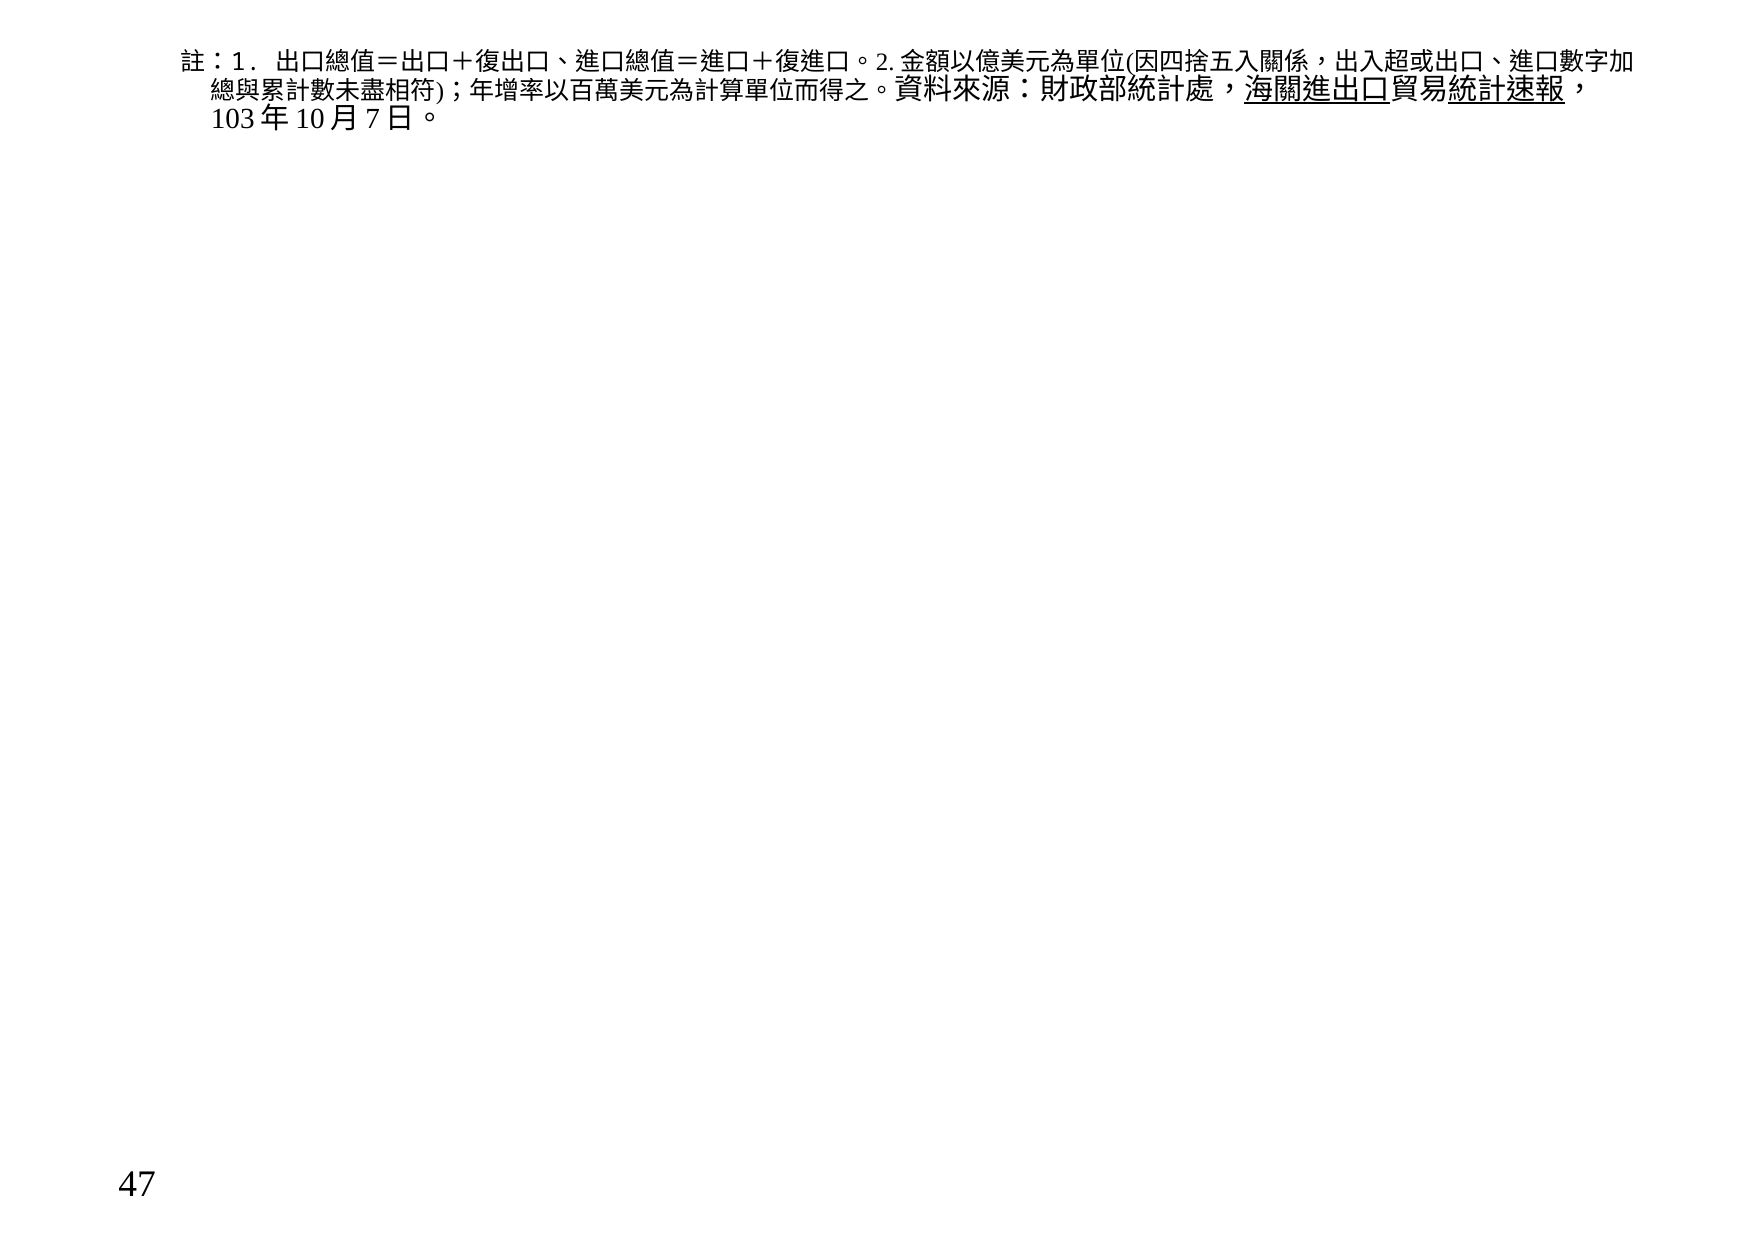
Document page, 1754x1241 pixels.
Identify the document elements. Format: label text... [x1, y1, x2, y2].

text 註：1. 出口總值＝出口＋復出口、進口總值＝進口＋復進口。2. 金額以億美元為單位(因四捨五入關係，出入超或出口、進口數字加總與累計數未盡相符)；年增率以百萬美元為計算單位而得之。資料來源：財政部統計處，海關進出口貿易統計速報，103年10月7日。 [181, 47, 1636, 135]
